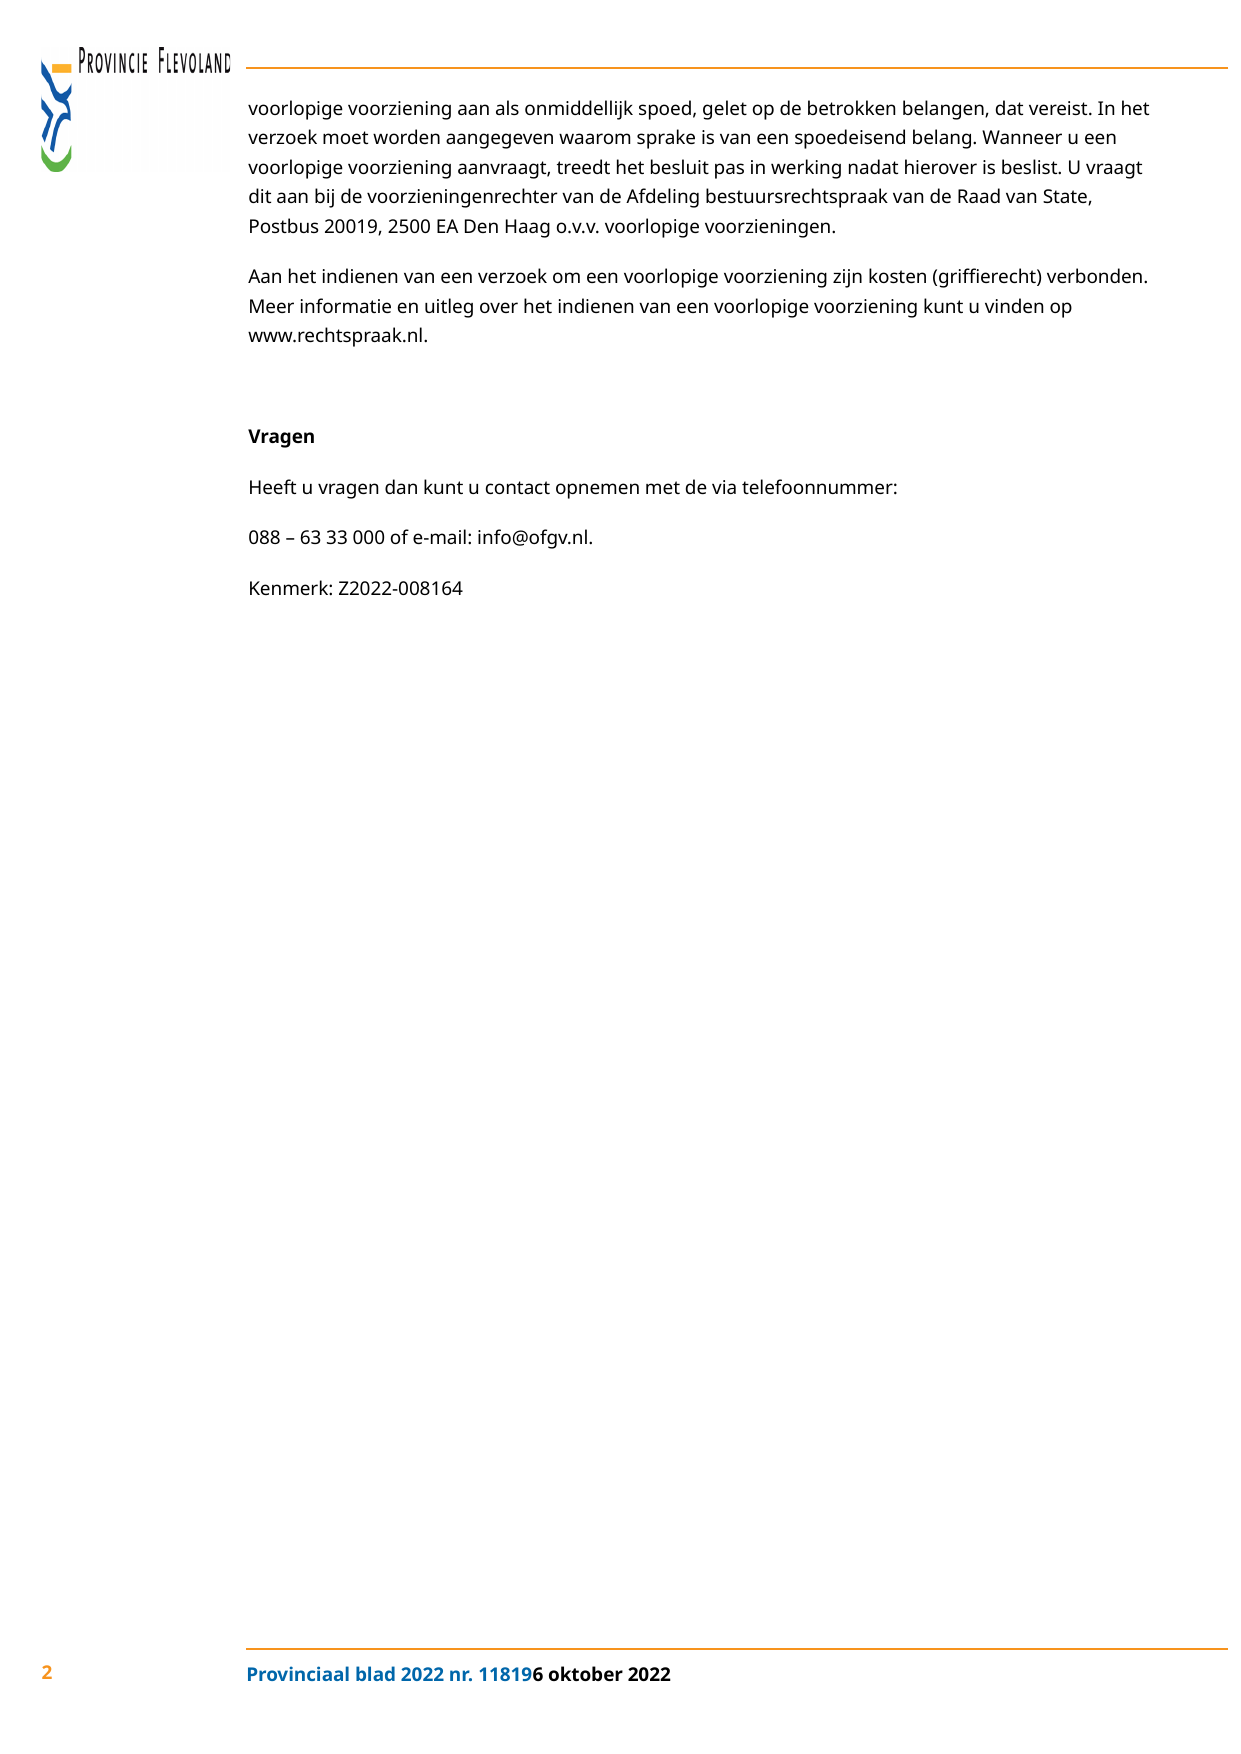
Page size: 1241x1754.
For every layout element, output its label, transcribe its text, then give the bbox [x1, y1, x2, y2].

text Kenmerk: Z2022-008164 [248, 575, 1152, 601]
text Heeft u vragen dan kunt u contact opnemen met de via telefoonnummer: [248, 474, 1152, 500]
text Vragen [248, 423, 1152, 449]
text 088 – 63 33 000 of e-mail: info@ofgv.nl. [248, 524, 1152, 550]
text Aan het indienen van een verzoek om een voorlopige voorziening zijn kosten (griffierecht) verbonden. Meer informatie en uitleg over het indienen van een voorlopige voorziening kunt u vinden op www.rechtspraak.nl. [248, 263, 1152, 348]
text voorlopige voorziening aan als onmiddellijk spoed, gelet op de betrokken belangen, dat vereist. In het verzoek moet worden aangegeven waarom sprake is van een spoedeisend belang. Wanneer u een voorlopige voorziening aanvraagt, treedt het besluit pas in werking nadat hierover is beslist. U vraagt dit aan bij de voorzieningenrechter van de Afdeling bestuursrechtspraak van de Raad van State, Postbus 20019, 2500 EA Den Haag o.v.v. voorlopige voorzieningen. [248, 95, 1152, 239]
picture [41, 47, 231, 172]
